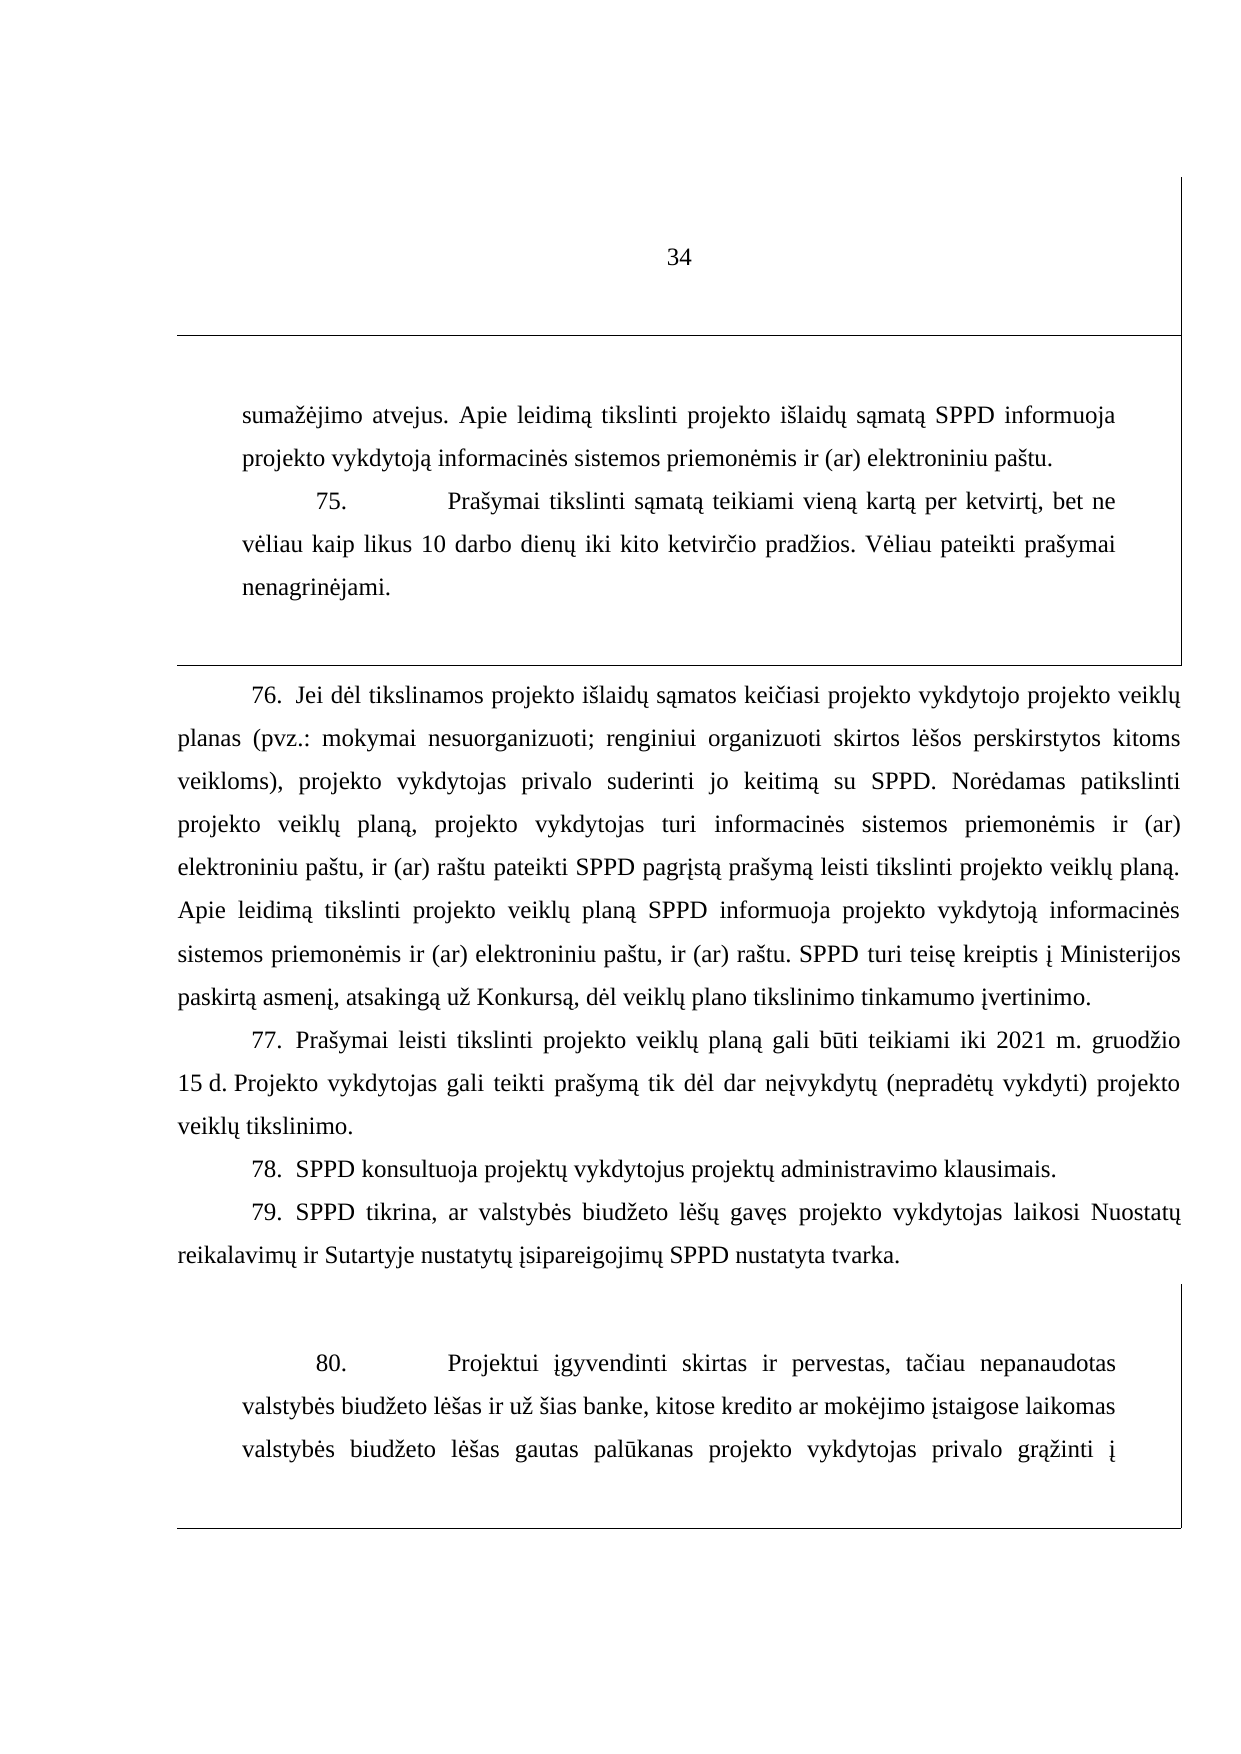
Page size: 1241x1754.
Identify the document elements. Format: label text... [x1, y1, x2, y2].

text 74. Norėdamas patikslinti projekto išlaidų sąmatą, projekto vykdytojas informacinės sistemos priemonėmis ir (ar) elektroniniu paštu, ir (ar) raštu SPPD pateikia pagrįstą prašymą tikslinti projekto išlaidų sąmatą, pateikdamas lyginamąjį tikslinamos projekto išlaidų sąmatos variantą. Projekto vykdytojas gali teikti prašymą tikslinti tik dar nepatirtas išlaidas, išskyrus tinkamų finansuoti išlaidų sumažėjimo atvejus. Apie leidimą tikslinti projekto išlaidų sąmatą SPPD informuoja projekto vykdytoją informacinės sistemos priemonėmis ir (ar) elektroniniu paštu. [177, 335, 1181, 421]
text 79. SPPD tikrina, ar valstybės biudžeto lėšų gavęs projekto vykdytojas laikosi Nuostatų reikalavimų ir Sutartyje nustatytų įsipareigojimų SPPD nustatyta tvarka. [177, 1197, 1181, 1269]
text 76. Jei dėl tikslinamos projekto išlaidų sąmatos keičiasi projekto vykdytojo projekto veiklų planas (pvz.: mokymai nesuorganizuoti; renginiui organizuoti skirtos lėšos perskirstytos kitoms veikloms), projekto vykdytojas privalo suderinti jo keitimą su SPPD. Norėdamas patikslinti projekto veiklų planą, projekto vykdytojas turi informacinės sistemos priemonėmis ir (ar) elektroniniu paštu, ir (ar) raštu pateikti SPPD pagrįstą prašymą leisti tikslinti projekto veiklų planą. Apie leidimą tikslinti projekto veiklų planą SPPD informuoja projekto vykdytoją informacinės sistemos priemonėmis ir (ar) elektroniniu paštu, ir (ar) raštu. SPPD turi teisę kreiptis į Ministerijos paskirtą asmenį, atsakingą už Konkursą, dėl veiklų plano tikslinimo tinkamumo įvertinimo. [177, 680, 1181, 1011]
text 75. Prašymai tikslinti sąmatą teikiami vieną kartą per ketvirtį, bet ne vėliau kaip likus 10 darbo dienų iki kito ketvirčio pradžios. Vėliau pateikti prašymai nenagrinėjami. [177, 421, 1181, 665]
text 77. Prašymai leisti tikslinti projekto veiklų planą gali būti teikiami iki 2021 m. gruodžio 15 d. Projekto vykdytojas gali teikti prašymą tik dėl dar neįvykdytų (nepradėtų vykdyti) projekto veiklų tikslinimo. [177, 1025, 1181, 1140]
text 78. SPPD konsultuoja projektų vykdytojus projektų administravimo klausimais. [177, 1154, 1181, 1183]
text 80. Projektui įgyvendinti skirtas ir pervestas, tačiau nepanaudotas valstybės biudžeto lėšas ir už šias banke, kitose kredito ar mokėjimo įstaigose laikomas valstybės biudžeto lėšas gautas palūkanas projekto vykdytojas privalo grąžinti į Sutarties rekvizituose nurodytą SPPD banko sąskaitą ne vėliau kaip iki kitų kalendorinių metų sausio 5 d. [177, 1284, 1181, 1528]
